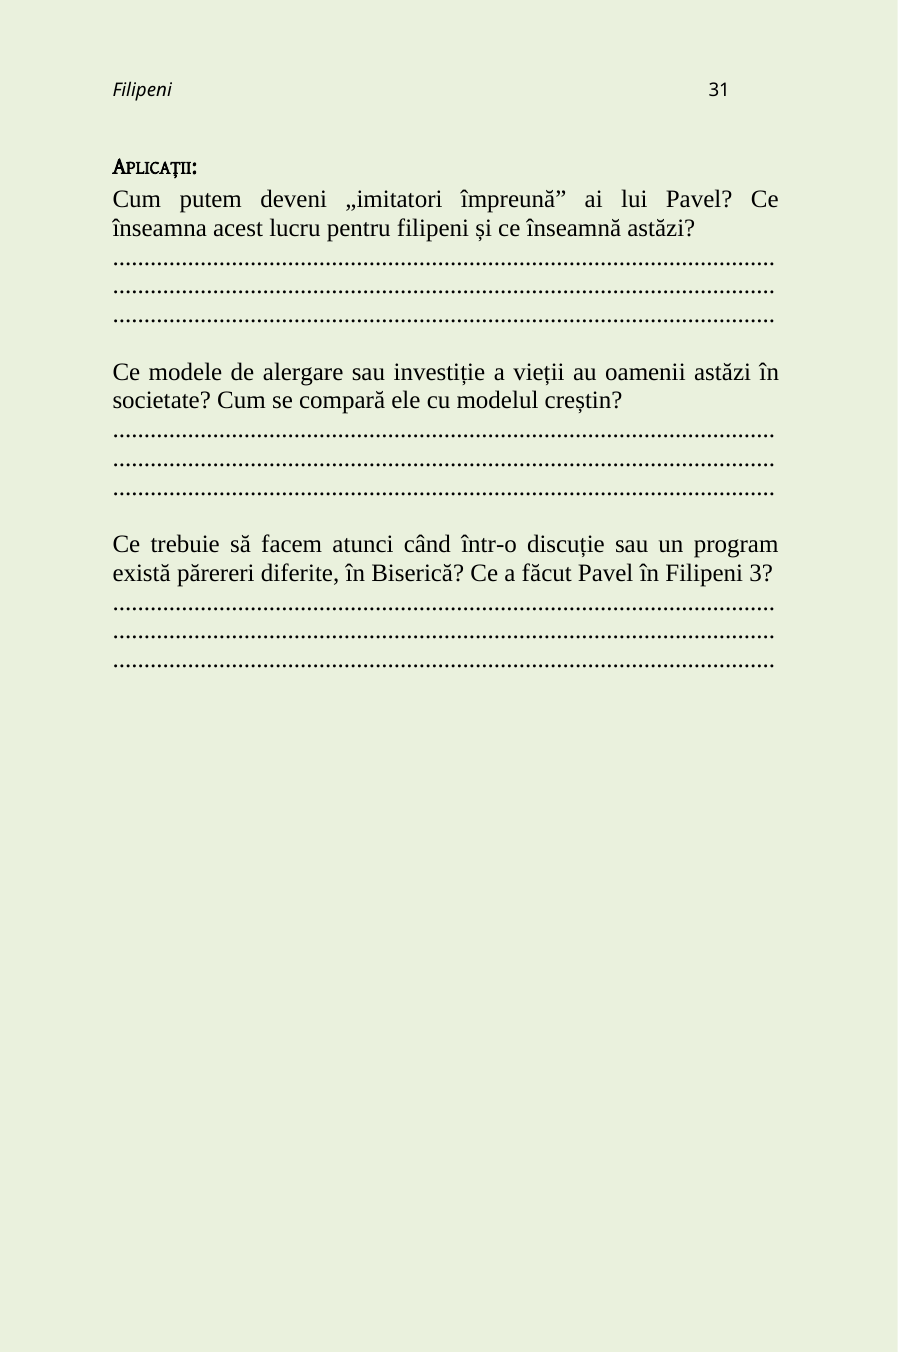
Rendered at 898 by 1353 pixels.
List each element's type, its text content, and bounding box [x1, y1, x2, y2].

text .............................................................................................................................................................................................................................................................................................................................. [112, 587, 779, 673]
text Ce trebuie să facem atunci când într-o discuție sau un program există părereri diferite, în Biserică? Ce a făcut Pavel în Filipeni 3? [112, 529, 779, 587]
subtitle Aplicații: [112, 153, 779, 180]
text Ce modele de alergare sau investiție a vieții au oamenii astăzi în societate? Cum se compară ele cu modelul creștin? [112, 357, 779, 414]
text Cum putem deveni „imitatori împreună” ai lui Pavel? Ce înseamna acest lucru pentru filipeni și ce înseamnă astăzi? [112, 184, 779, 242]
text .............................................................................................................................................................................................................................................................................................................................. [112, 414, 779, 500]
text .............................................................................................................................................................................................................................................................................................................................. [112, 242, 779, 328]
